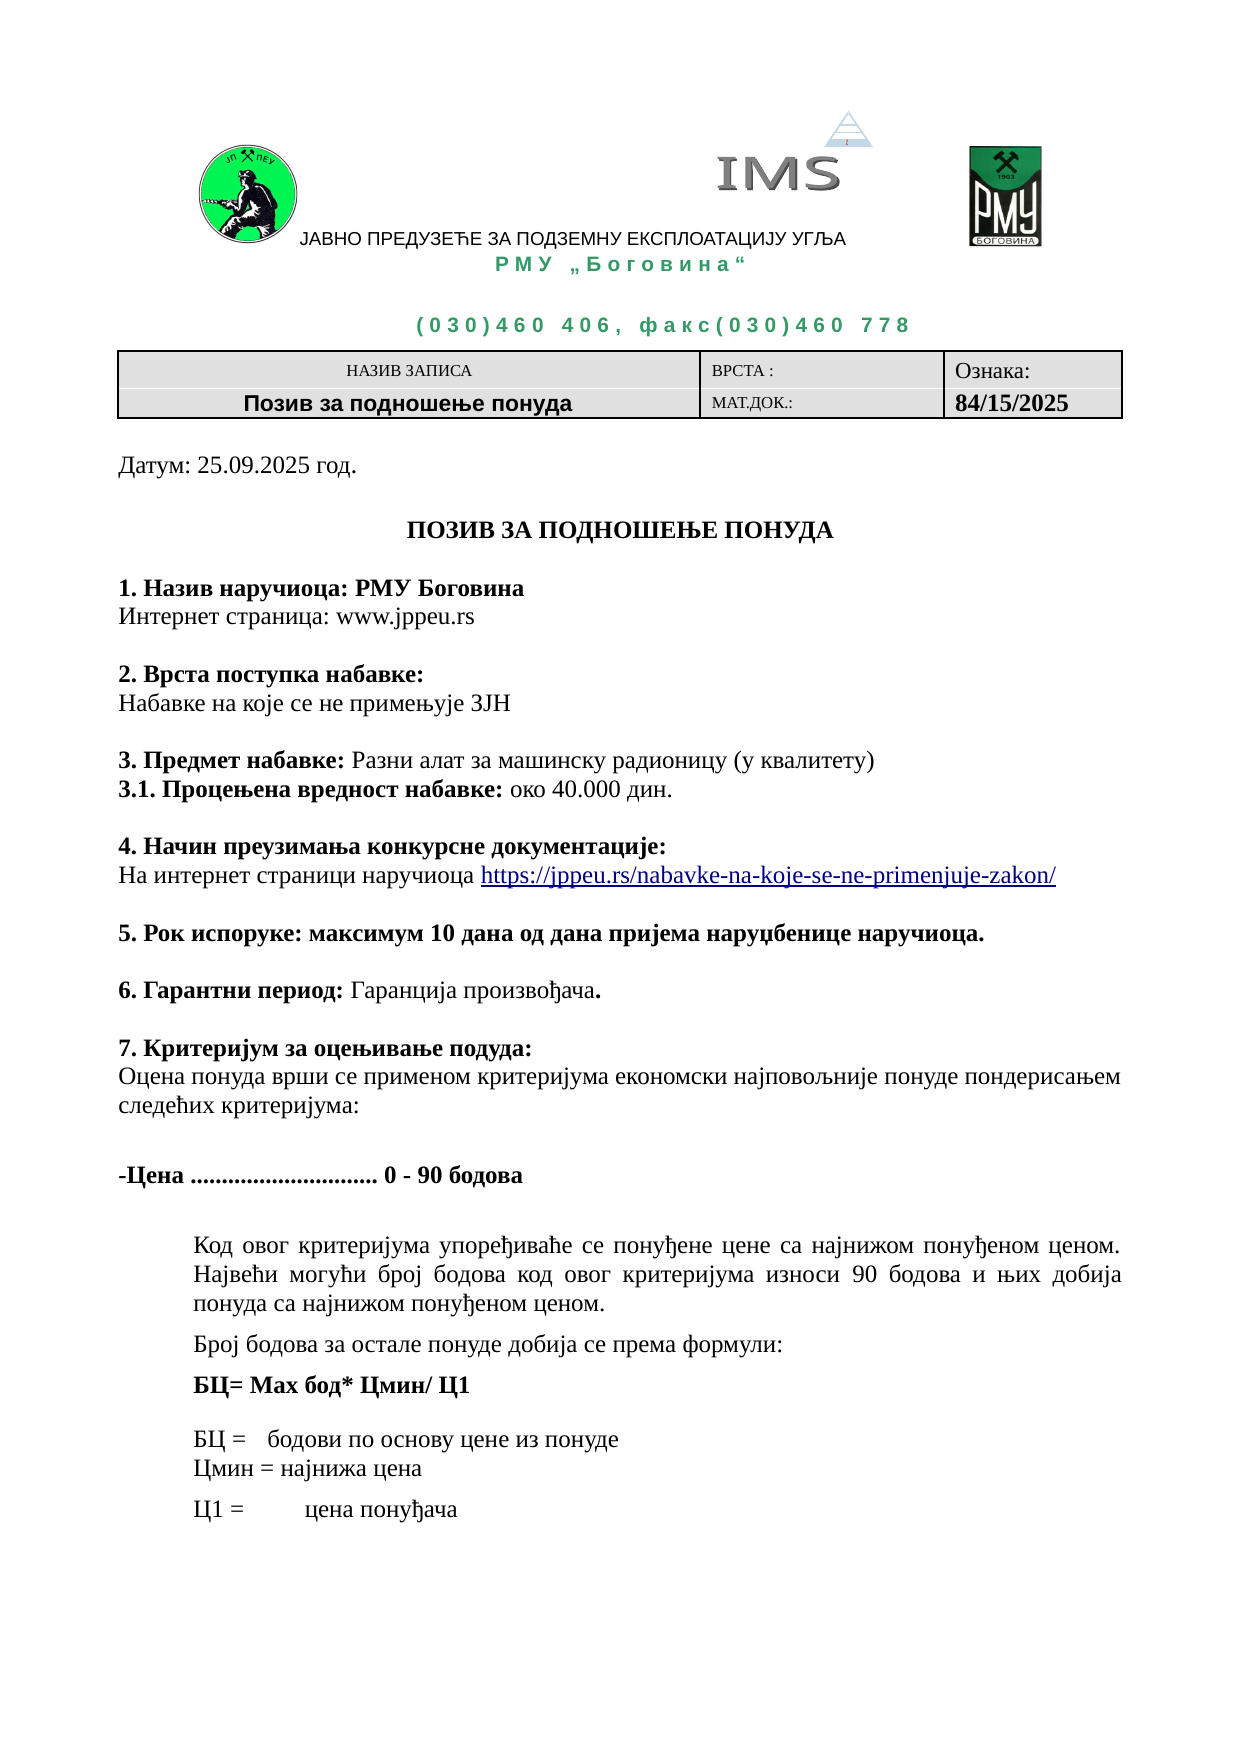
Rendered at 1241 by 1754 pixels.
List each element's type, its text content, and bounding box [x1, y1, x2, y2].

table_cell Позив за подношење понуда [119, 389, 699, 417]
table_cell 84/15/2025 [945, 389, 1121, 417]
picture [198, 144, 298, 244]
text Интернет страница: www.jppeu.rs [118, 601, 1122, 630]
table_header НАЗИВ ЗАПИСА [119, 352, 699, 388]
text 3.1. Процењена вредност набавке: око 40.000 дин. [118, 774, 1122, 803]
text Цмин = најнижа цена [193, 1453, 1122, 1481]
text БЦ = бодови по основу цене из понуде [193, 1424, 1122, 1453]
text -Цена .............................. 0 - 90 бодова [118, 1160, 1122, 1189]
text 6. Гарантни период: Гаранција произвођача. [118, 975, 1122, 1004]
text ЈАВНО ПРЕДУЗЕЋЕ ЗА ПОДЗЕМНУ ЕКСПЛОАТАЦИЈУ УГЉА РМУ „Боговина“ [118, 143, 1122, 276]
table_header Ознака: [945, 352, 1121, 388]
text (030)460 406, факс(030)460 778 [118, 313, 1122, 337]
text Број бодова за остале понуде добија се према формули: [193, 1329, 1122, 1358]
text 2. Врста поступка набавке: [118, 659, 1122, 688]
text 4. Начин преузимања конкурсне документације: [118, 831, 1122, 860]
text БЦ= Маx бод* Цмин/ Ц1 [193, 1370, 1122, 1399]
picture [969, 146, 1042, 247]
text 7. Критеријум за оцењивање подуда: [118, 1033, 1122, 1061]
text Набавке на које се не примењује ЗЈН [118, 688, 1122, 716]
text 5. Рок испоруке: максимум 10 дана од дана пријема наруџбенице наручиоца. [118, 918, 1122, 946]
text Датум: 25.09.2025 год. [118, 448, 1122, 479]
text ПОЗИВ ЗА ПОДНОШЕЊЕ ПОНУДА [118, 515, 1122, 544]
text 3. Предмет набавке: Разни алат за машинску радионицу (у квалитету) [118, 745, 1122, 774]
table_cell МАТ.ДОК.: [701, 389, 943, 417]
text 1. Назив наручиоца: РМУ Боговина [118, 573, 1122, 601]
text Код овог критеријума упоређиваће се понуђене цене са најнижом понуђеном ценом. Највећи могући број бодова код овог критеријума износи 90 бодова и њих добија понуда са најнижом понуђеном ценом. [193, 1230, 1122, 1316]
text На интернет страници наручиоца https://jppeu.rs/nabavke-na-koje-se-ne-primenjuje-zakon/ [118, 860, 1122, 889]
table_header ВРСТА : [701, 352, 943, 388]
text Оцена понуда врши се применом критеријума економски најповољније понуде пондерисањем следећих критеријума: [118, 1061, 1122, 1119]
text Ц1 = цена понуђача [193, 1494, 1122, 1523]
